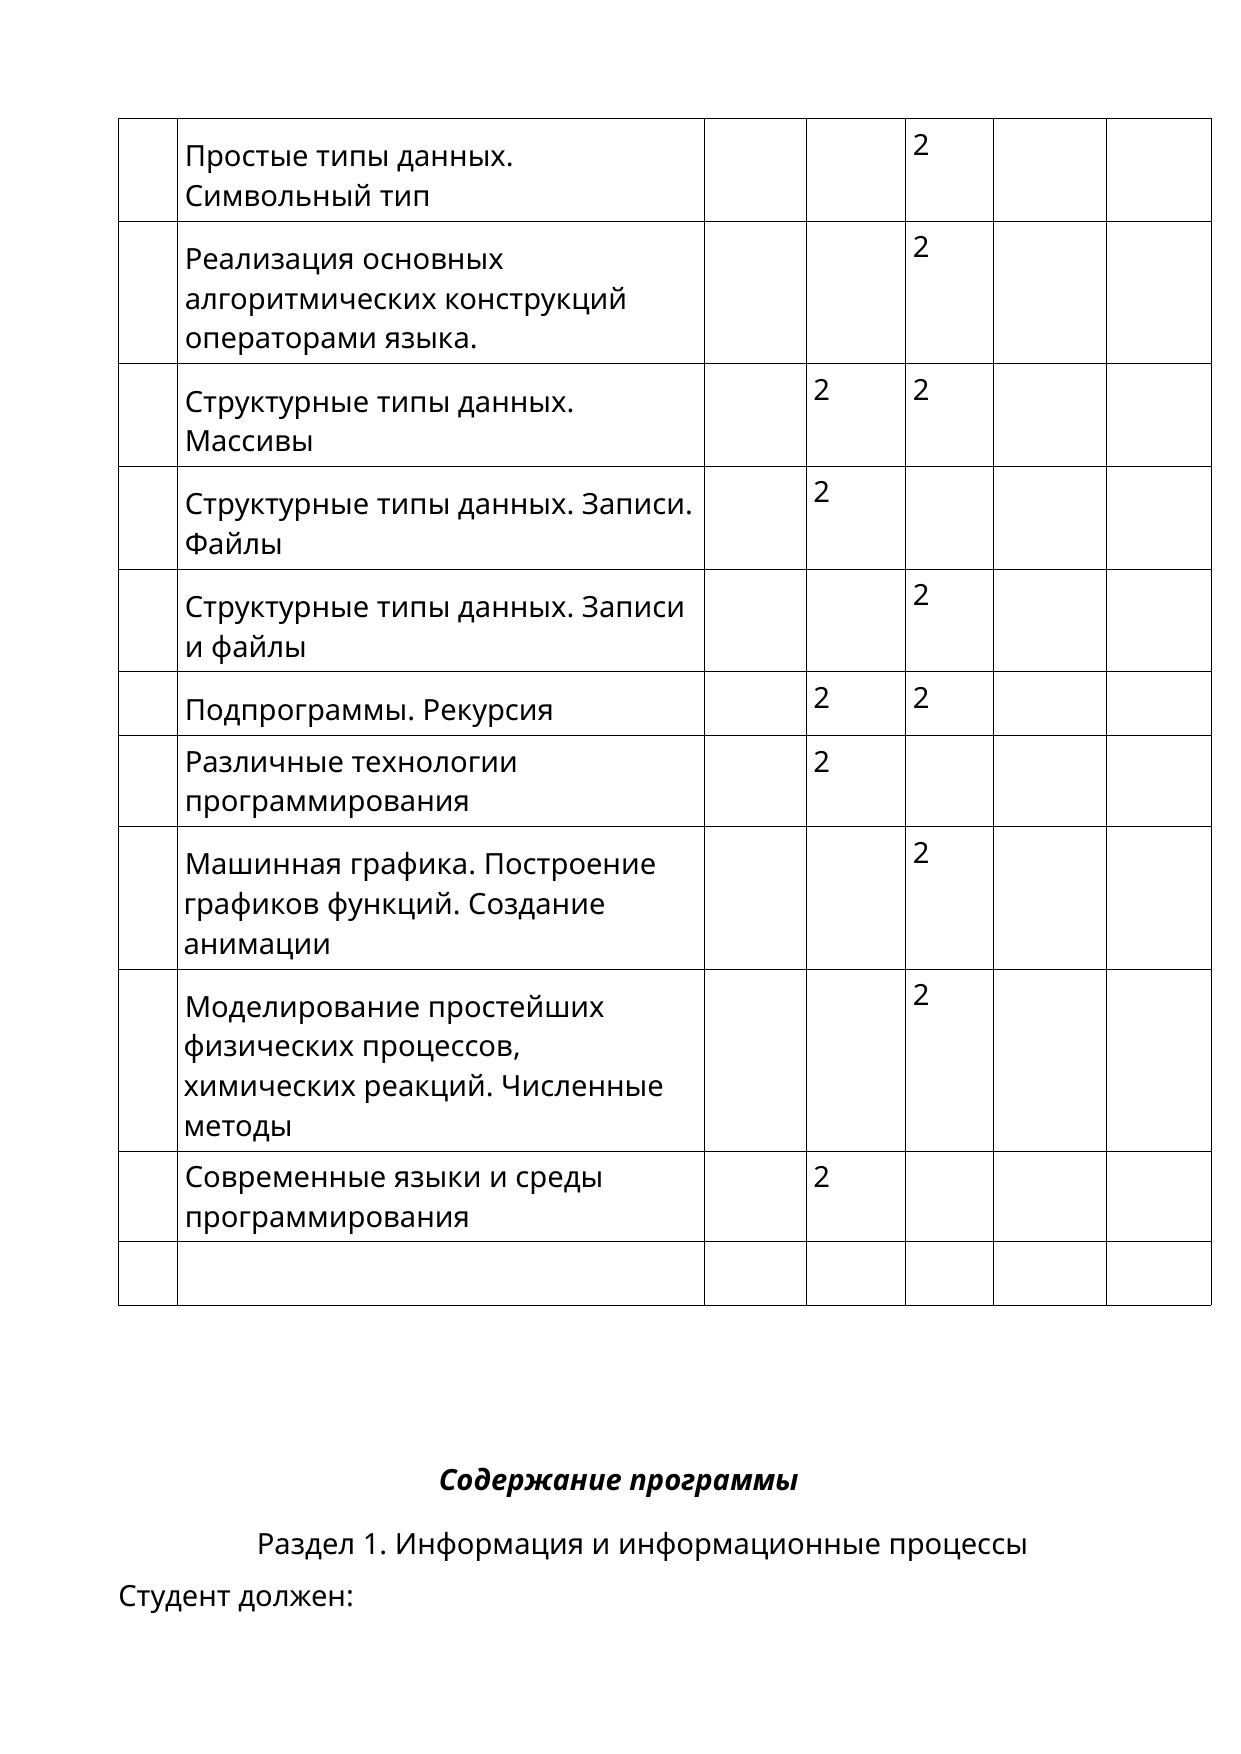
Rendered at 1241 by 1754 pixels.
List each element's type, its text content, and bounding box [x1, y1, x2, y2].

table_cell [705, 1242, 806, 1305]
table_cell 2 [906, 672, 993, 735]
table_cell [1107, 1242, 1211, 1305]
table_cell [906, 1152, 993, 1241]
table_cell [119, 364, 177, 466]
table_cell [119, 672, 177, 735]
table_cell [705, 570, 806, 671]
table_cell [119, 570, 177, 671]
table_cell [807, 119, 905, 221]
table_cell [994, 1152, 1106, 1241]
table_cell Реализация основных алгоритмических конструкций операторами языка. [178, 222, 704, 363]
table_cell [705, 672, 806, 735]
table_cell 2 [807, 364, 905, 466]
table_cell [994, 119, 1106, 221]
table_cell 2 [807, 1152, 905, 1241]
table_cell [1107, 222, 1211, 363]
table_cell [906, 467, 993, 569]
table_cell 2 [906, 570, 993, 671]
table_cell Различные технологии программирования [178, 736, 704, 826]
table_cell [119, 1152, 177, 1241]
table_cell [906, 1242, 993, 1305]
table_cell [119, 736, 177, 826]
table_cell [119, 119, 177, 221]
table_cell [807, 970, 905, 1151]
table_cell 2 [807, 736, 905, 826]
table_cell [994, 570, 1106, 671]
table_cell [1107, 467, 1211, 569]
table_cell Структурные типы данных. Записи. Файлы [178, 467, 704, 569]
table_cell [705, 467, 806, 569]
table_cell Структурные типы данных. Массивы [178, 364, 704, 466]
table_cell [994, 222, 1106, 363]
table_cell [906, 736, 993, 826]
table_cell [705, 970, 806, 1151]
table_cell [1107, 364, 1211, 466]
table_cell [705, 364, 806, 466]
table_cell [994, 364, 1106, 466]
table_cell [119, 827, 177, 968]
text Раздел 1. Информация и информационные процессы [118, 1524, 1122, 1563]
table_cell Машинная графика. Построение графиков функций. Создание анимации [178, 827, 704, 968]
table_cell [994, 672, 1106, 735]
table_cell [1107, 1152, 1211, 1241]
table_cell [119, 467, 177, 569]
table_cell 2 [807, 672, 905, 735]
table_cell [1107, 672, 1211, 735]
table_cell [705, 222, 806, 363]
table_cell [994, 970, 1106, 1151]
table_cell 2 [906, 222, 993, 363]
table_cell [705, 119, 806, 221]
subtitle Cодержание программы [118, 1460, 1122, 1499]
table_cell [994, 1242, 1106, 1305]
table_cell [994, 736, 1106, 826]
table_cell 2 [906, 827, 993, 968]
table_cell 2 [906, 119, 993, 221]
table_cell [1107, 570, 1211, 671]
table_cell Моделирование простейших физических процессов, химических реакций. Численные методы [178, 970, 704, 1151]
table_cell [807, 222, 905, 363]
table_cell [705, 1152, 806, 1241]
table_cell 2 [906, 364, 993, 466]
table_cell [119, 1242, 177, 1305]
table_cell [807, 827, 905, 968]
table_cell [807, 1242, 905, 1305]
table_cell [994, 467, 1106, 569]
table_cell [807, 570, 905, 671]
table_cell 2 [807, 467, 905, 569]
text Студент должен: [118, 1575, 1122, 1615]
table_cell Современные языки и среды программирования [178, 1152, 704, 1241]
table_cell Структурные типы данных. Записи и файлы [178, 570, 704, 671]
table_cell [119, 970, 177, 1151]
table_cell [1107, 736, 1211, 826]
table_cell [994, 827, 1106, 968]
table_cell [1107, 119, 1211, 221]
table_cell 2 [906, 970, 993, 1151]
table_cell [119, 222, 177, 363]
table_cell [178, 1242, 704, 1305]
table_cell Подпрограммы. Рекурсия [178, 672, 704, 735]
table_cell [1107, 827, 1211, 968]
table_cell [1107, 970, 1211, 1151]
table_cell [705, 736, 806, 826]
table_cell [705, 827, 806, 968]
table_cell Простые типы данных. Символьный тип [178, 119, 704, 221]
